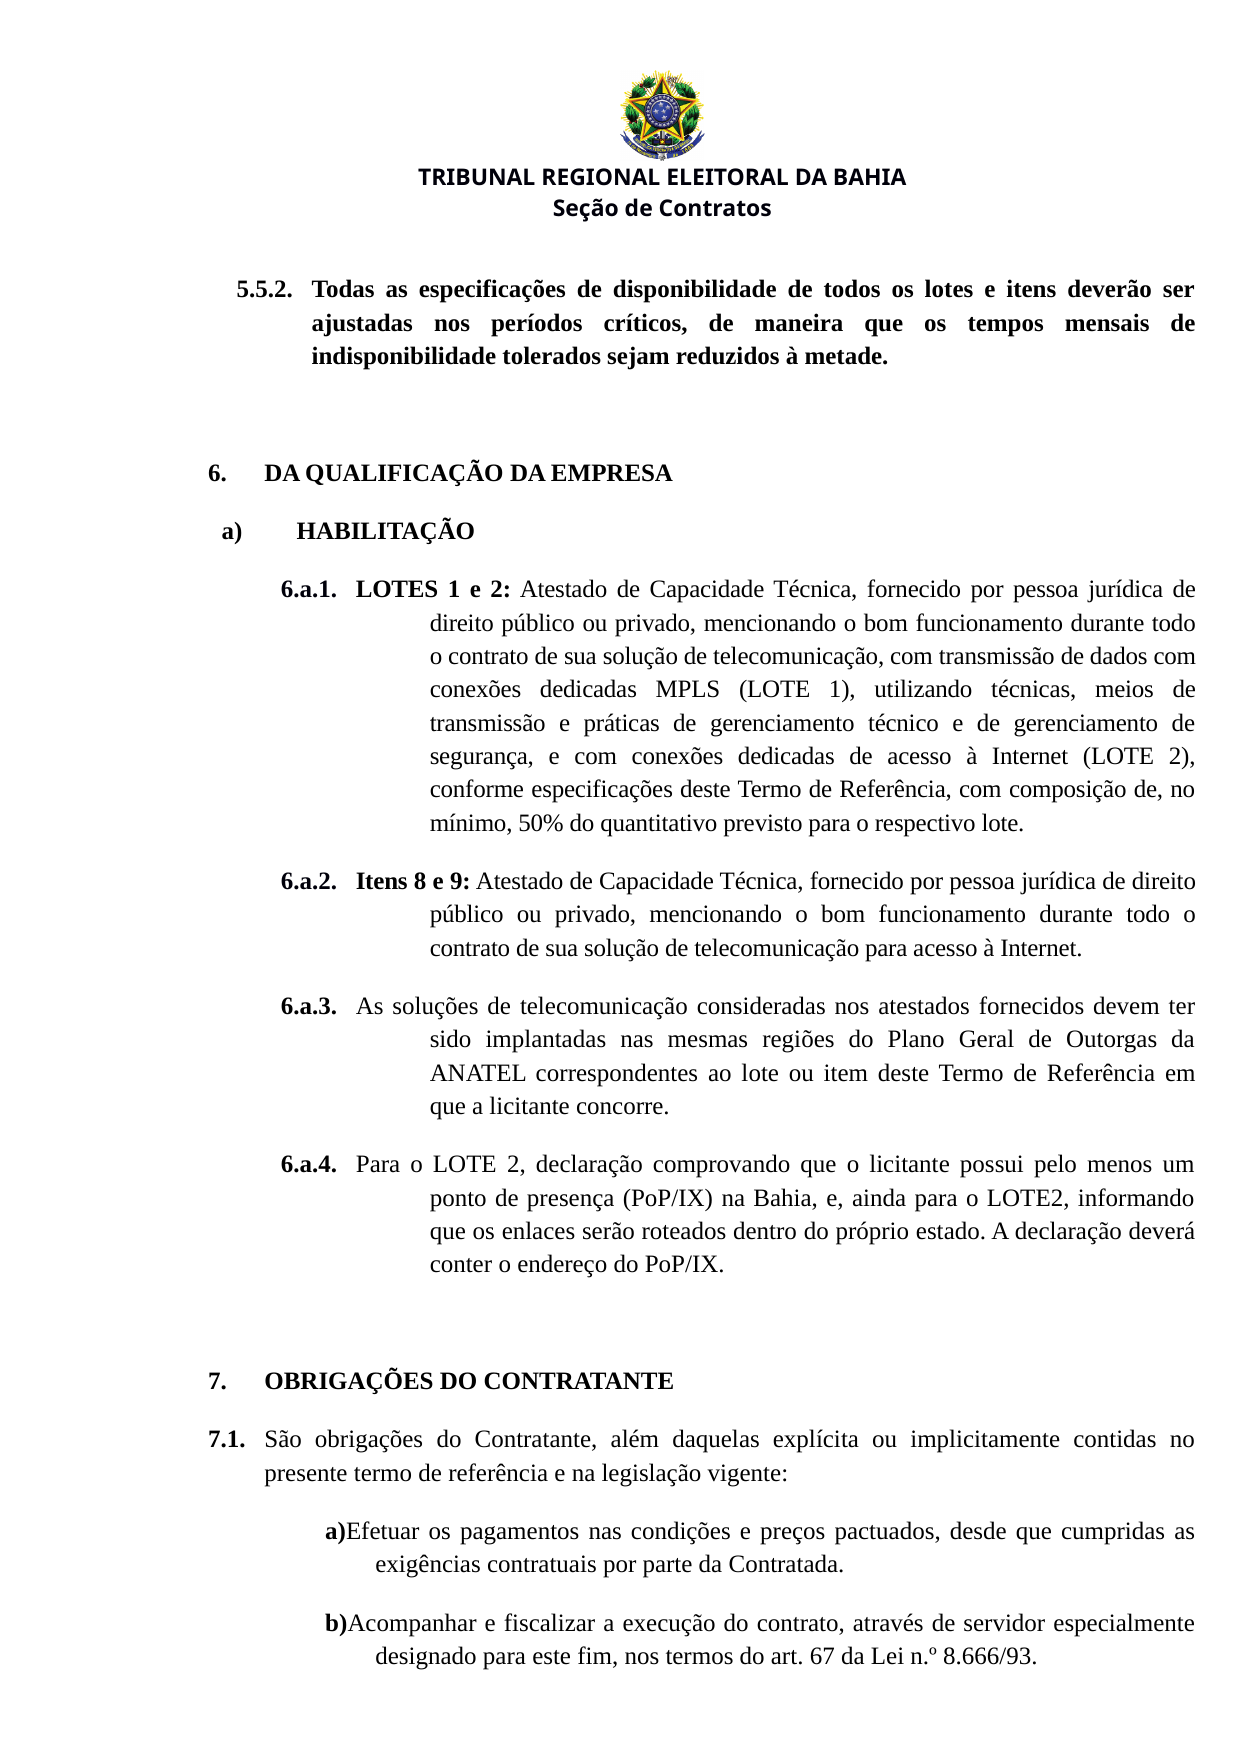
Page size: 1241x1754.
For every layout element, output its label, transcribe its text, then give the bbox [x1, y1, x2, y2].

list Todas as especificações de disponibilidade de todos os lotes e itens deverão ser ajustadas nos períodos críticos, de maneira que os tempos mensais de indisponibilidade tolerados sejam reduzidos à metade. [236, 271, 1196, 371]
list Para o LOTE 2, declaração comprovando que o licitante possui pelo menos um ponto de presença (PoP/IX) na Bahia, e, ainda para o LOTE2, informando que os enlaces serão roteados dentro do próprio estado. A declaração deverá conter o endereço do PoP/IX. [281, 1146, 1196, 1279]
list São obrigações do Contratante, além daquelas explícita ou implicitamente contidas no presente termo de referência e na legislação vigente: [208, 1421, 1196, 1488]
list As soluções de telecomunicação consideradas nos atestados fornecidos devem ter sido implantadas nas mesmas regiões do Plano Geral de Outorgas da ANATEL correspondentes ao lote ou item deste Termo de Referência em que a licitante concorre. [281, 988, 1196, 1121]
list Efetuar os pagamentos nas condições e preços pactuados, desde que cumpridas as exigências contratuais por parte da Contratada. [325, 1513, 1196, 1579]
list DA QUALIFICAÇÃO DA EMPRESA [208, 454, 1196, 488]
list Itens 8 e 9: Atestado de Capacidade Técnica, fornecido por pessoa jurídica de direito público ou privado, mencionando o bom funcionamento durante todo o contrato de sua solução de telecomunicação para acesso à Internet. [281, 863, 1196, 963]
list HABILITAÇÃO [221, 513, 1196, 546]
list LOTES 1 e 2: Atestado de Capacidade Técnica, fornecido por pessoa jurídica de direito público ou privado, mencionando o bom funcionamento durante todo o contrato de sua solução de telecomunicação, com transmissão de dados com conexões dedicadas MPLS (LOTE 1), utilizando técnicas, meios de transmissão e práticas de gerenciamento técnico e de gerenciamento de segurança, e com conexões dedicadas de acesso à Internet (LOTE 2), conforme especificações deste Termo de Referência, com composição de, no mínimo, 50% do quantitativo previsto para o respectivo lote. [281, 571, 1196, 838]
list OBRIGAÇÕES DO CONTRATANTE [208, 1363, 1196, 1396]
list Acompanhar e fiscalizar a execução do contrato, através de servidor especialmente designado para este fim, nos termos do art. 67 da Lei n.º 8.666/93. [325, 1604, 1196, 1671]
